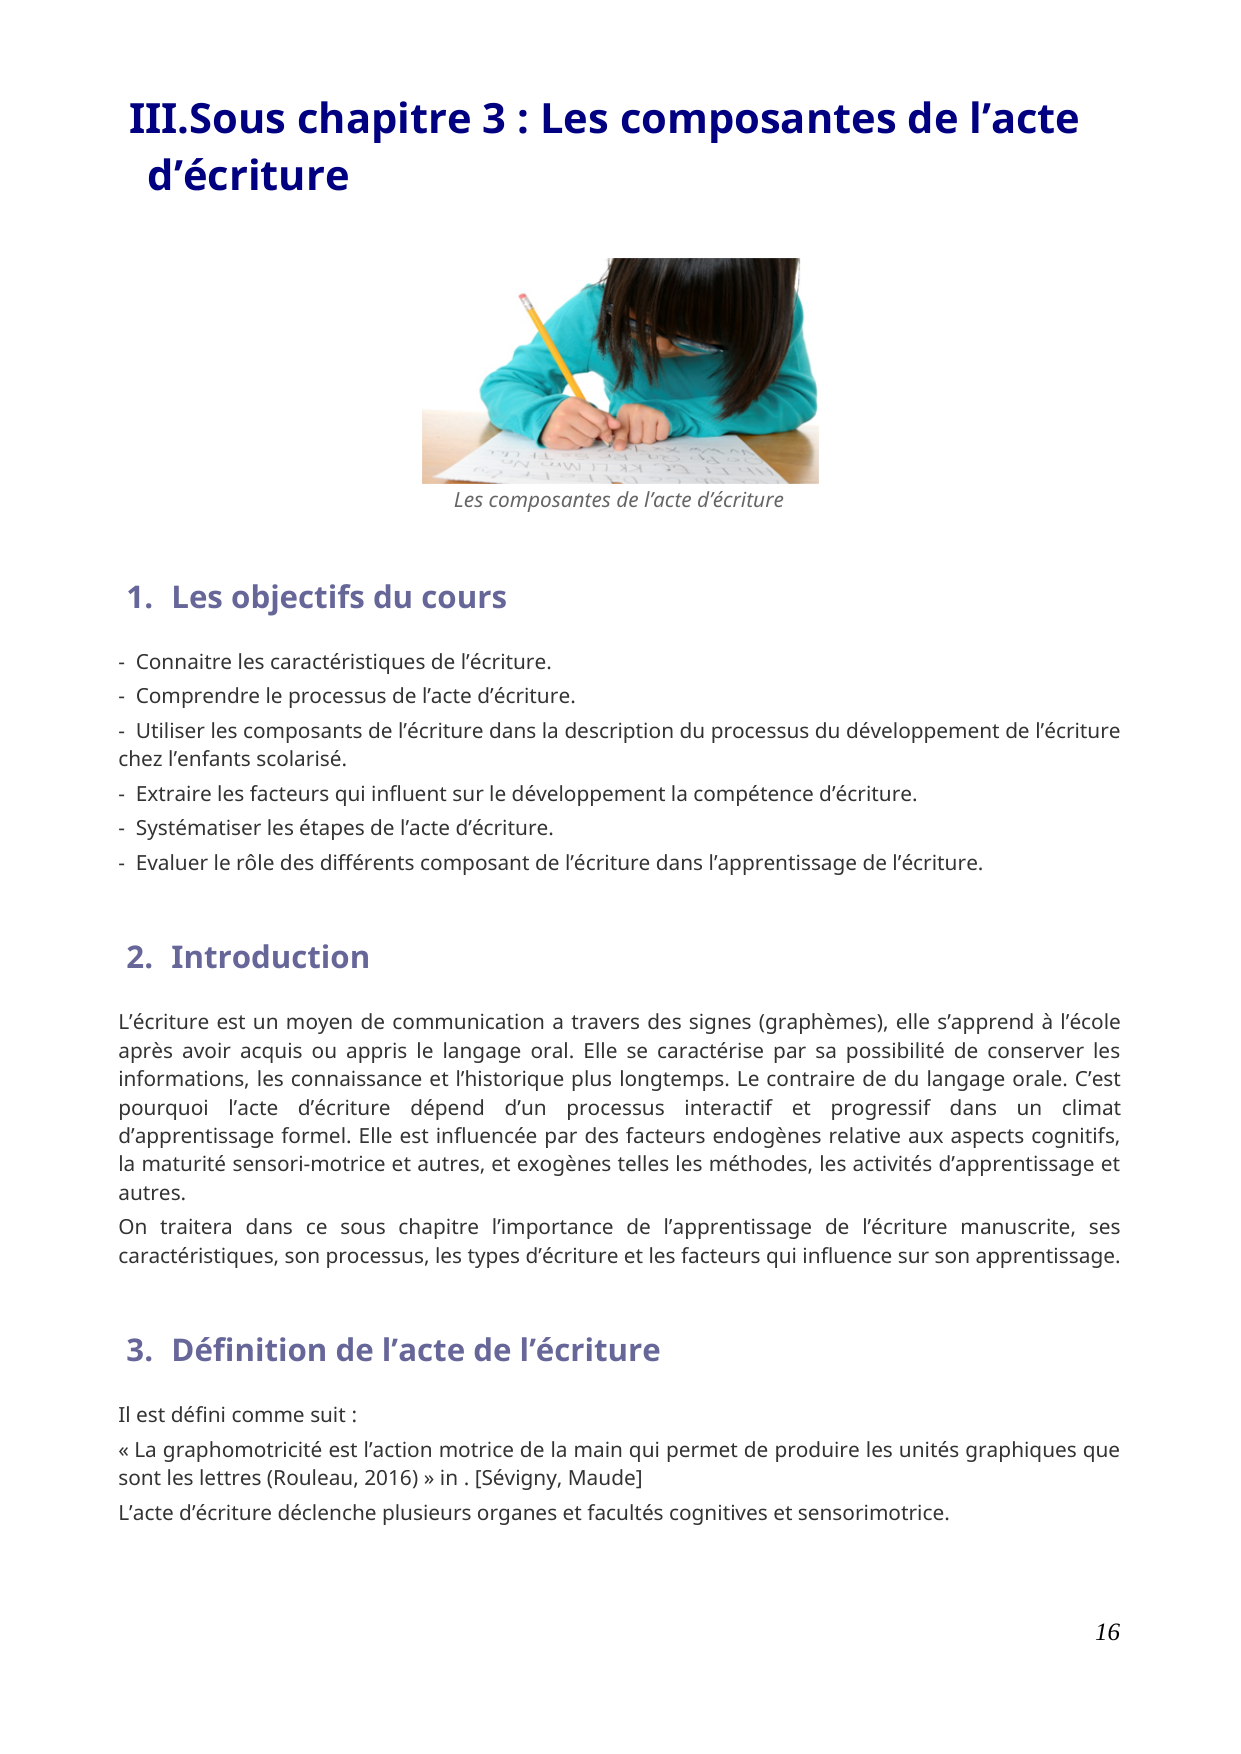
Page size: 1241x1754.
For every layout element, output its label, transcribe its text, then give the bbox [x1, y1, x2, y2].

text L’acte d’écriture déclenche plusieurs organes et facultés cognitives et sensorimotrice. [118, 1498, 1122, 1526]
text Il est défini comme suit : [118, 1400, 1122, 1429]
text - Utiliser les composants de l’écriture dans la description du processus du développement de l’écriture chez l’enfants scolarisé. [118, 716, 1122, 773]
text - Connaitre les caractéristiques de l’écriture. [118, 647, 1122, 676]
title Introduction [118, 935, 1122, 978]
title Les composantes de l’acte d’écriture [118, 485, 1122, 514]
text - Extraire les facteurs qui influent sur le développement la compétence d’écriture. [118, 779, 1122, 807]
text « La graphomotricité est l’action motrice de la main qui permet de produire les unités graphiques que sont les lettres (Rouleau, 2016) » in . [Sévigny, Maude] [118, 1435, 1122, 1492]
title Sous chapitre 3 : Les composantes de l’acte d’écriture [118, 88, 1122, 202]
text L’écriture est un moyen de communication a travers des signes (graphèmes), elle s’apprend à l’école après avoir acquis ou appris le langage oral. Elle se caractérise par sa possibilité de conserver les informations, les connaissance et l’historique plus longtemps. Le contraire de du langage orale. C’est pourquoi l’acte d’écriture dépend d’un processus interactif et progressif dans un climat d’apprentissage formel. Elle est influencée par des facteurs endogènes relative aux aspects cognitifs, la maturité sensori-motrice et autres, et exogènes telles les méthodes, les activités d’apprentissage et autres. [118, 1007, 1122, 1206]
text - Evaluer le rôle des différents composant de l’écriture dans l’apprentissage de l’écriture. [118, 848, 1122, 876]
text On traitera dans ce sous chapitre l’importance de l’apprentissage de l’écriture manuscrite, ses caractéristiques, son processus, les types d’écriture et les facteurs qui influence sur son apprentissage. [118, 1212, 1122, 1269]
title Les objectifs du cours [118, 575, 1122, 618]
text - Systématiser les étapes de l’acte d’écriture. [118, 813, 1122, 842]
title Définition de l’acte de l’écriture [118, 1328, 1122, 1371]
picture [420, 256, 820, 486]
text - Comprendre le processus de l’acte d’écriture. [118, 682, 1122, 710]
